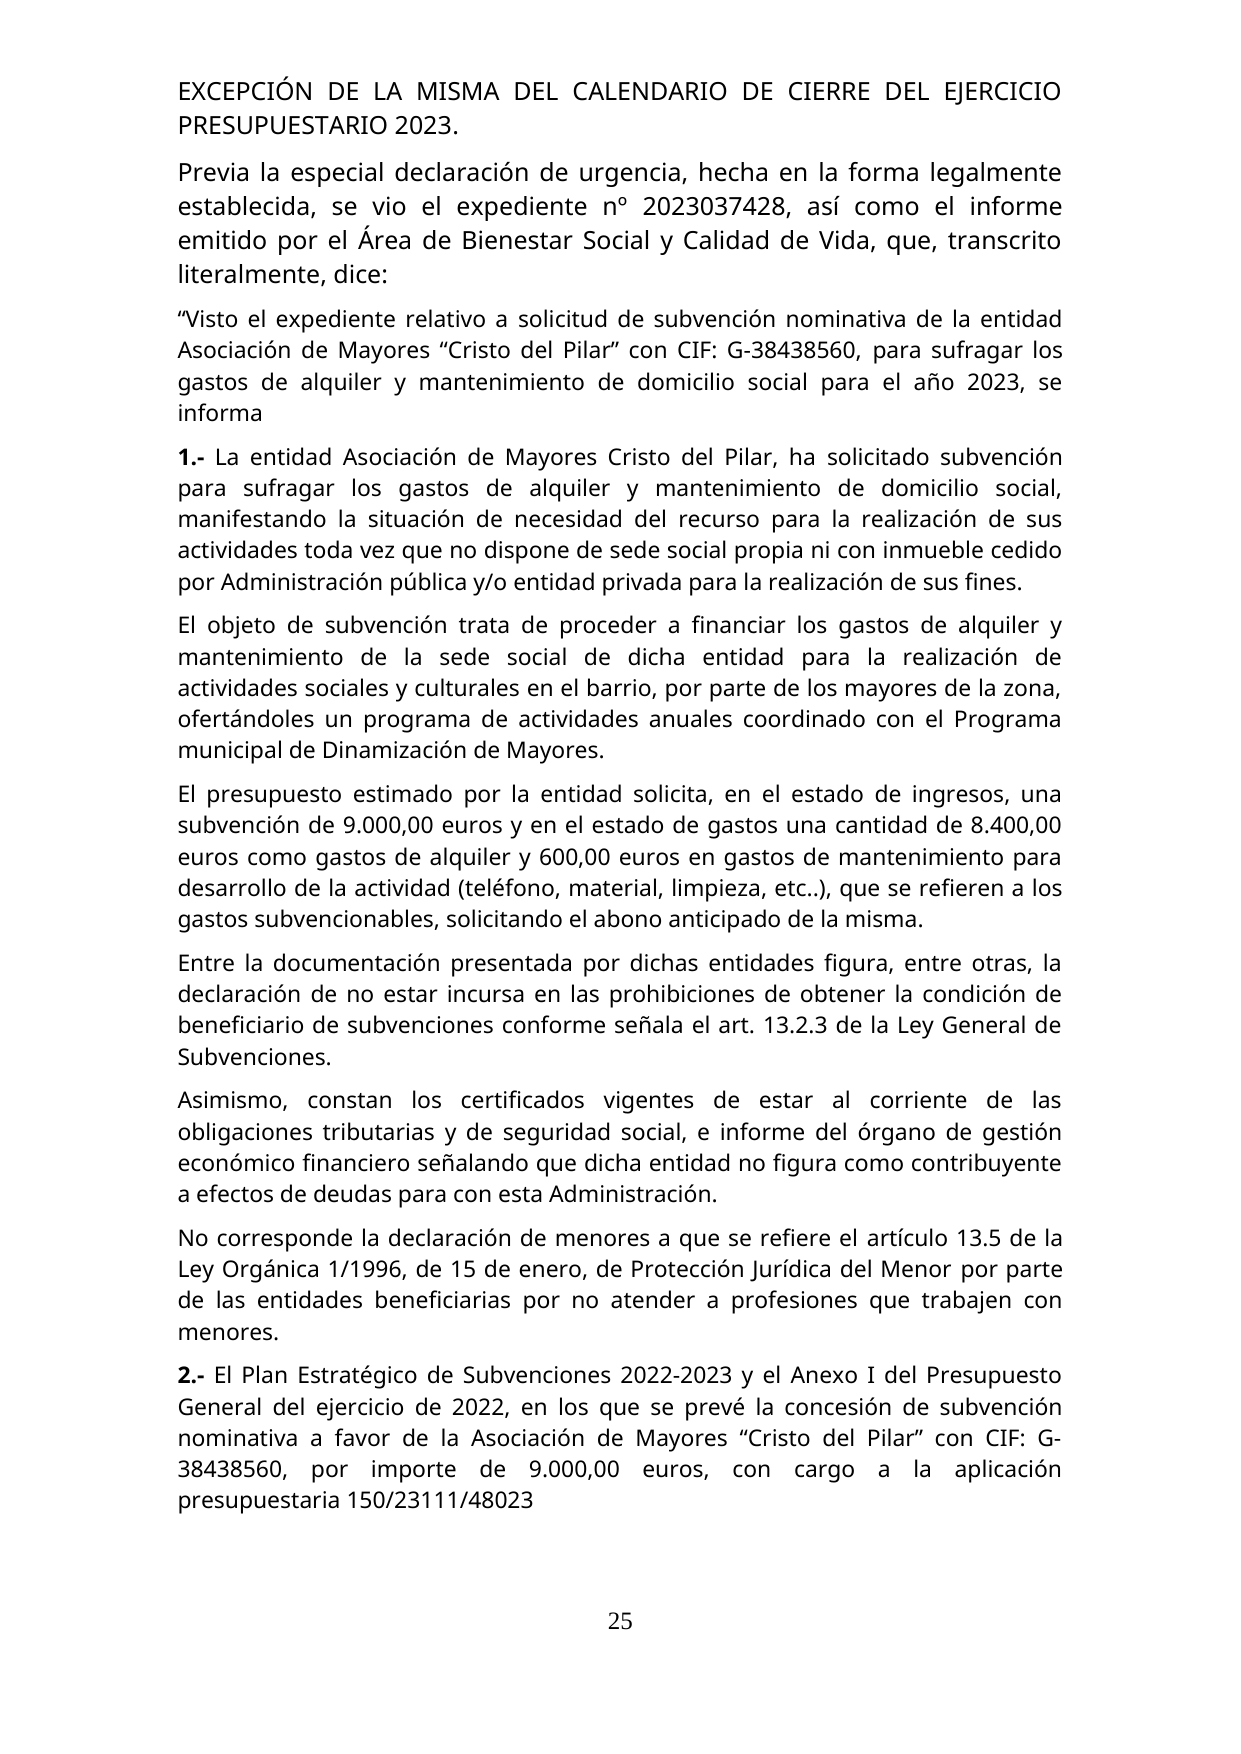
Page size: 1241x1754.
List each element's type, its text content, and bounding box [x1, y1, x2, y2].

text El objeto de subvención trata de proceder a financiar los gastos de alquiler y mantenimiento de la sede social de dicha entidad para la realización de actividades sociales y culturales en el barrio, por parte de los mayores de la zona, ofertándoles un programa de actividades anuales coordinado con el Programa municipal de Dinamización de Mayores. [177, 609, 1063, 766]
subtitle 2.- El Plan Estratégico de Subvenciones 2022-2023 y el Anexo I del Presupuesto General del ejercicio de 2022, en los que se prevé la concesión de subvención nominativa a favor de la Asociación de Mayores “Cristo del Pilar” con CIF: G-38438560, por importe de 9.000,00 euros, con cargo a la aplicación presupuestaria 150/23111/48023 [177, 1359, 1063, 1516]
text Entre la documentación presentada por dichas entidades figura, entre otras, la declaración de no estar incursa en las prohibiciones de obtener la condición de beneficiario de subvenciones conforme señala el art. 13.2.3 de la Ley General de Subvenciones. [177, 947, 1063, 1072]
text EXCEPCIÓN DE LA MISMA DEL CALENDARIO DE CIERRE DEL EJERCICIO PRESUPUESTARIO 2023. [177, 74, 1063, 142]
text Asimismo, constan los certificados vigentes de estar al corriente de las obligaciones tributarias y de seguridad social, e informe del órgano de gestión económico financiero señalando que dicha entidad no figura como contribuyente a efectos de deudas para con esta Administración. [177, 1084, 1063, 1209]
text El presupuesto estimado por la entidad solicita, en el estado de ingresos, una subvención de 9.000,00 euros y en el estado de gastos una cantidad de 8.400,00 euros como gastos de alquiler y 600,00 euros en gastos de mantenimiento para desarrollo de la actividad (teléfono, material, limpieza, etc..), que se refieren a los gastos subvencionables, solicitando el abono anticipado de la misma. [177, 778, 1063, 934]
text “Visto el expediente relativo a solicitud de subvención nominativa de la entidad Asociación de Mayores “Cristo del Pilar” con CIF: G-38438560, para sufragar los gastos de alquiler y mantenimiento de domicilio social para el año 2023, se informa [177, 303, 1063, 428]
text Previa la especial declaración de urgencia, hecha en la forma legalmente establecida, se vio el expediente nº 2023037428, así como el informe emitido por el Área de Bienestar Social y Calidad de Vida, que, transcrito literalmente, dice: [177, 154, 1063, 291]
text 1.- La entidad Asociación de Mayores Cristo del Pilar, ha solicitado subvención para sufragar los gastos de alquiler y mantenimiento de domicilio social, manifestando la situación de necesidad del recurso para la realización de sus actividades toda vez que no dispone de sede social propia ni con inmueble cedido por Administración pública y/o entidad privada para la realización de sus fines. [177, 441, 1063, 597]
text No corresponde la declaración de menores a que se refiere el artículo 13.5 de la Ley Orgánica 1/1996, de 15 de enero, de Protección Jurídica del Menor por parte de las entidades beneficiarias por no atender a profesiones que trabajen con menores. [177, 1222, 1063, 1347]
